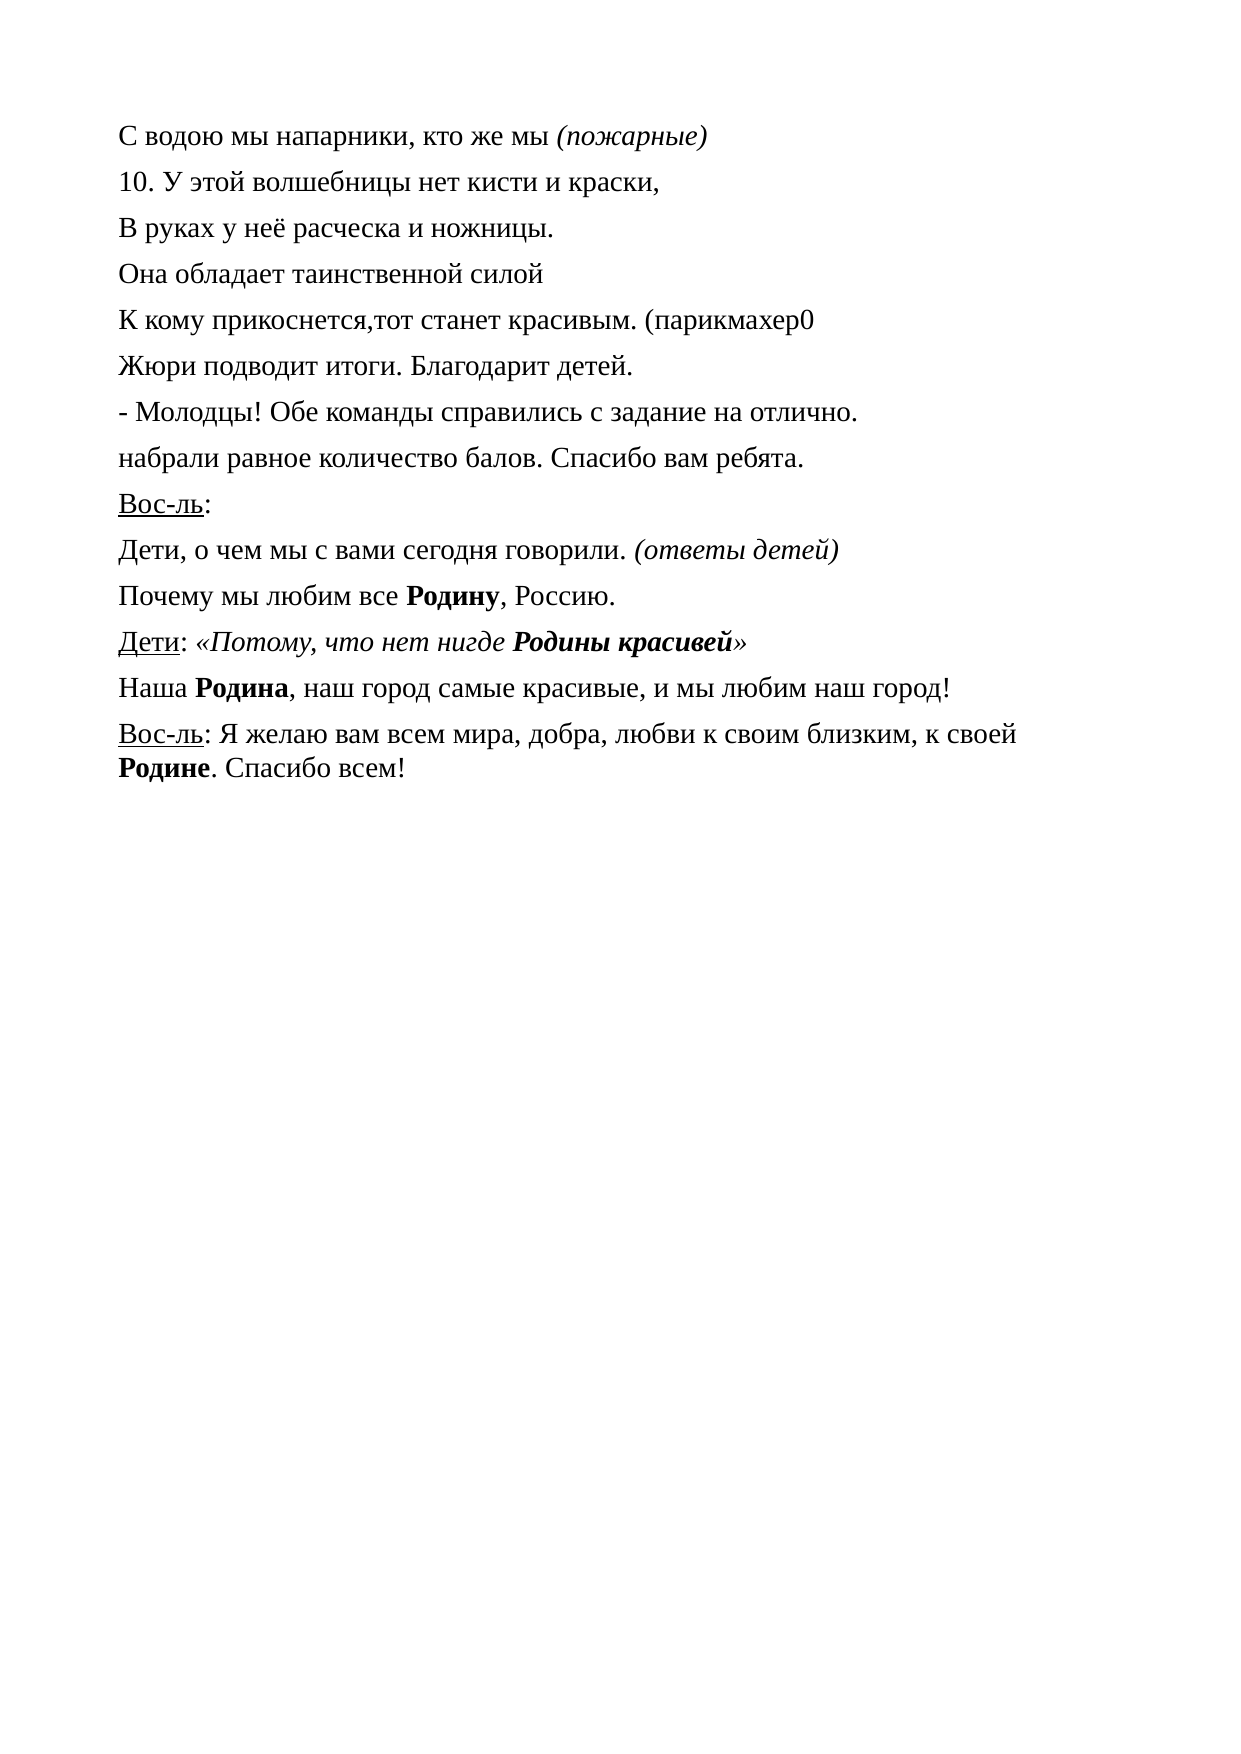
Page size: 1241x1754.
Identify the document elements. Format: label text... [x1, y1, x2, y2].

text Дети: «Потому, что нет нигде Родины красивей» [118, 624, 1122, 658]
text Дети, о чем мы с вами сегодня говорили. (ответы детей) [118, 532, 1122, 566]
text С водою мы напарники, кто же мы (пожарные) [118, 118, 1122, 152]
text Вос-ль: Я желаю вам всем мира, добра, любви к своим близким, к своей Родине. Спасибо всем! [118, 717, 1122, 784]
text Жюри подводит итоги. Благодарит детей. [118, 348, 1122, 382]
text Вос-ль: [118, 486, 1122, 520]
text - Молодцы! Обе команды справились с задание на отлично. [118, 394, 1122, 428]
text набрали равное количество балов. Спасибо вам ребята. [118, 440, 1122, 474]
text Она обладает таинственной силой [118, 256, 1122, 290]
text 10. У этой волшебницы нет кисти и краски, [118, 164, 1122, 198]
text Почему мы любим все Родину, Россию. [118, 578, 1122, 612]
text В руках у неё расческа и ножницы. [118, 210, 1122, 244]
text К кому прикоснется,тот станет красивым. (парикмахер0 [118, 302, 1122, 336]
text Наша Родина, наш город самые красивые, и мы любим наш город! [118, 671, 1122, 704]
